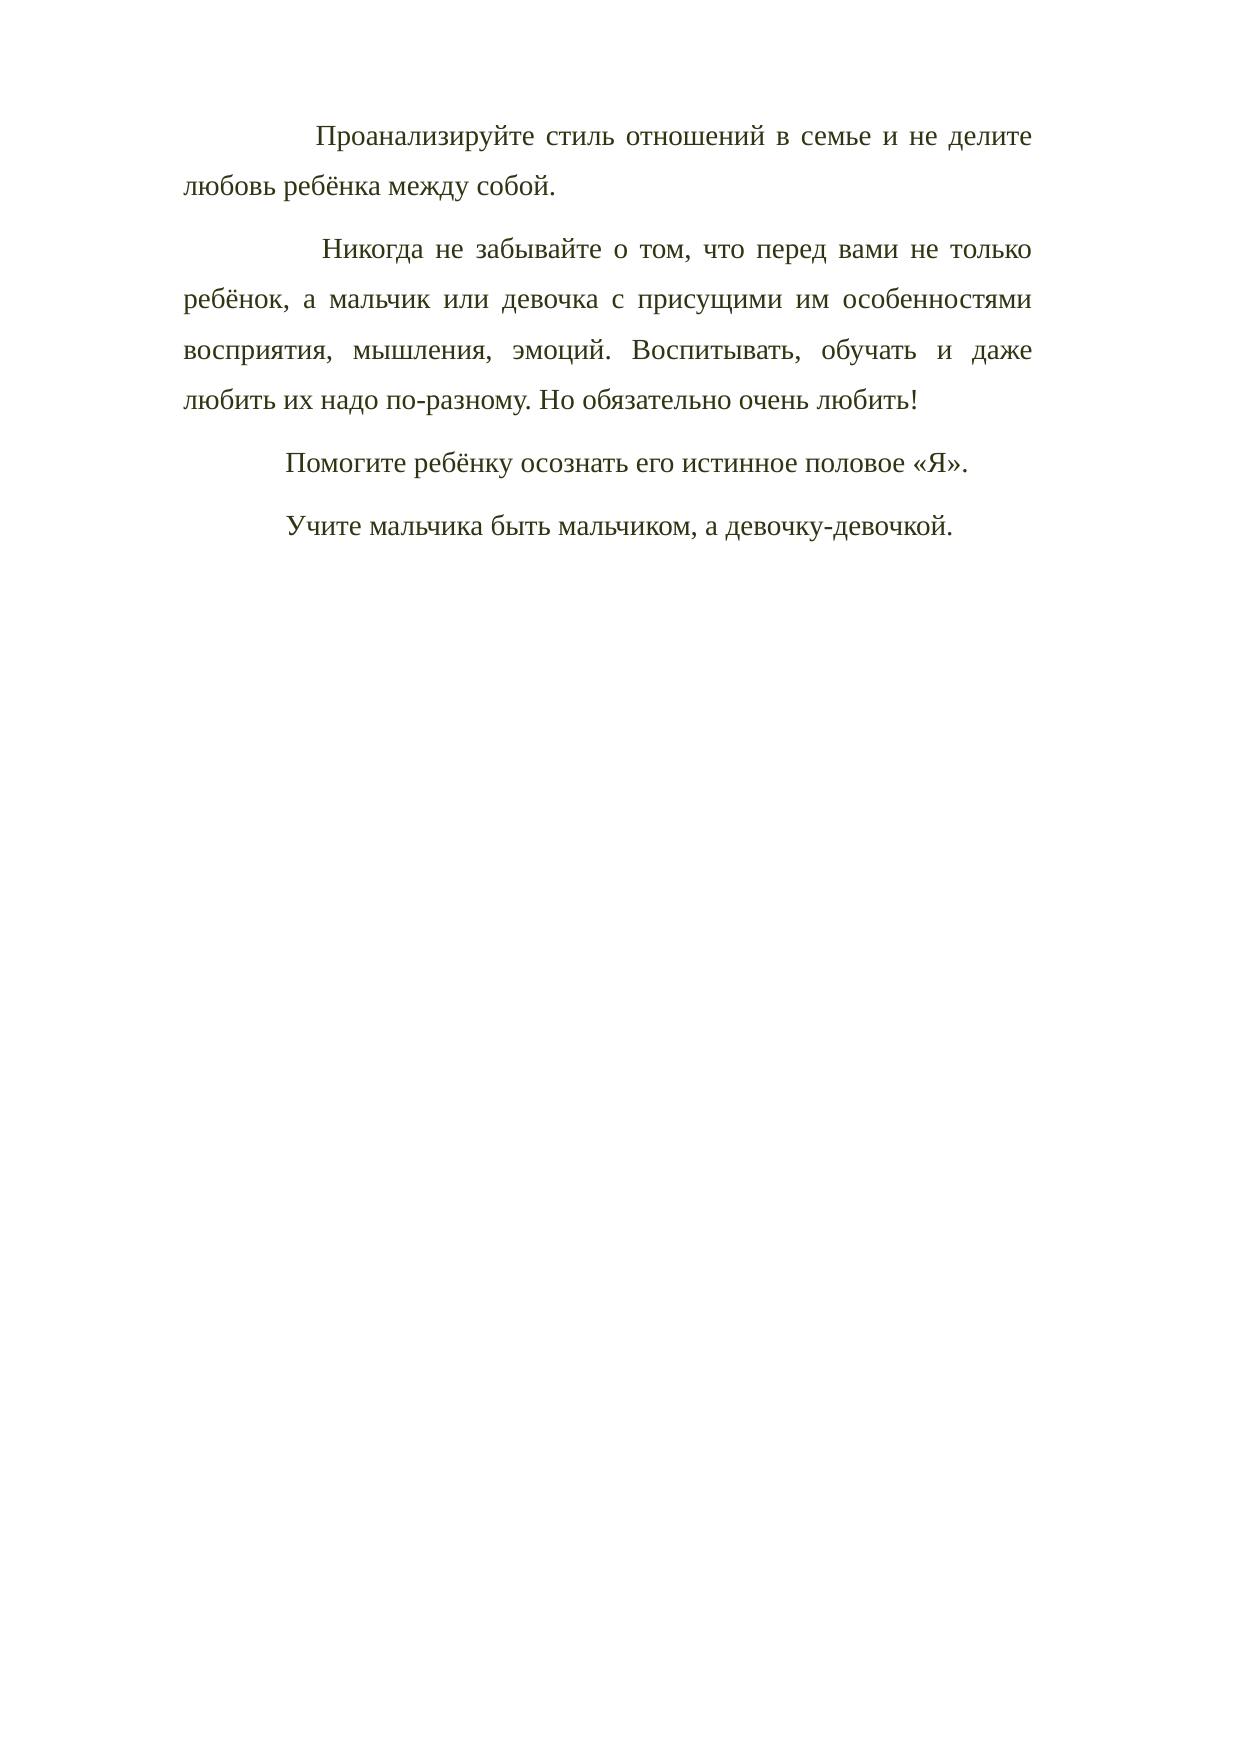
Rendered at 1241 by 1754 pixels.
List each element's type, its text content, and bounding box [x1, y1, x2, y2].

text Учите мальчика быть мальчиком, а девочку-девочкой. [183, 508, 1033, 541]
text Проанализируйте стиль отношений в семье и не делите любовь ребёнка между собой. [183, 118, 1033, 202]
text Помогите ребёнку осознать его истинное половое «Я». [183, 445, 1033, 478]
text Никогда не забывайте о том, что перед вами не только ребёнок, а мальчик или девочка с присущими им особенностями восприятия, мышления, эмоций. Воспитывать, обучать и даже любить их надо по-разному. Но обязательно очень любить! [183, 231, 1033, 416]
